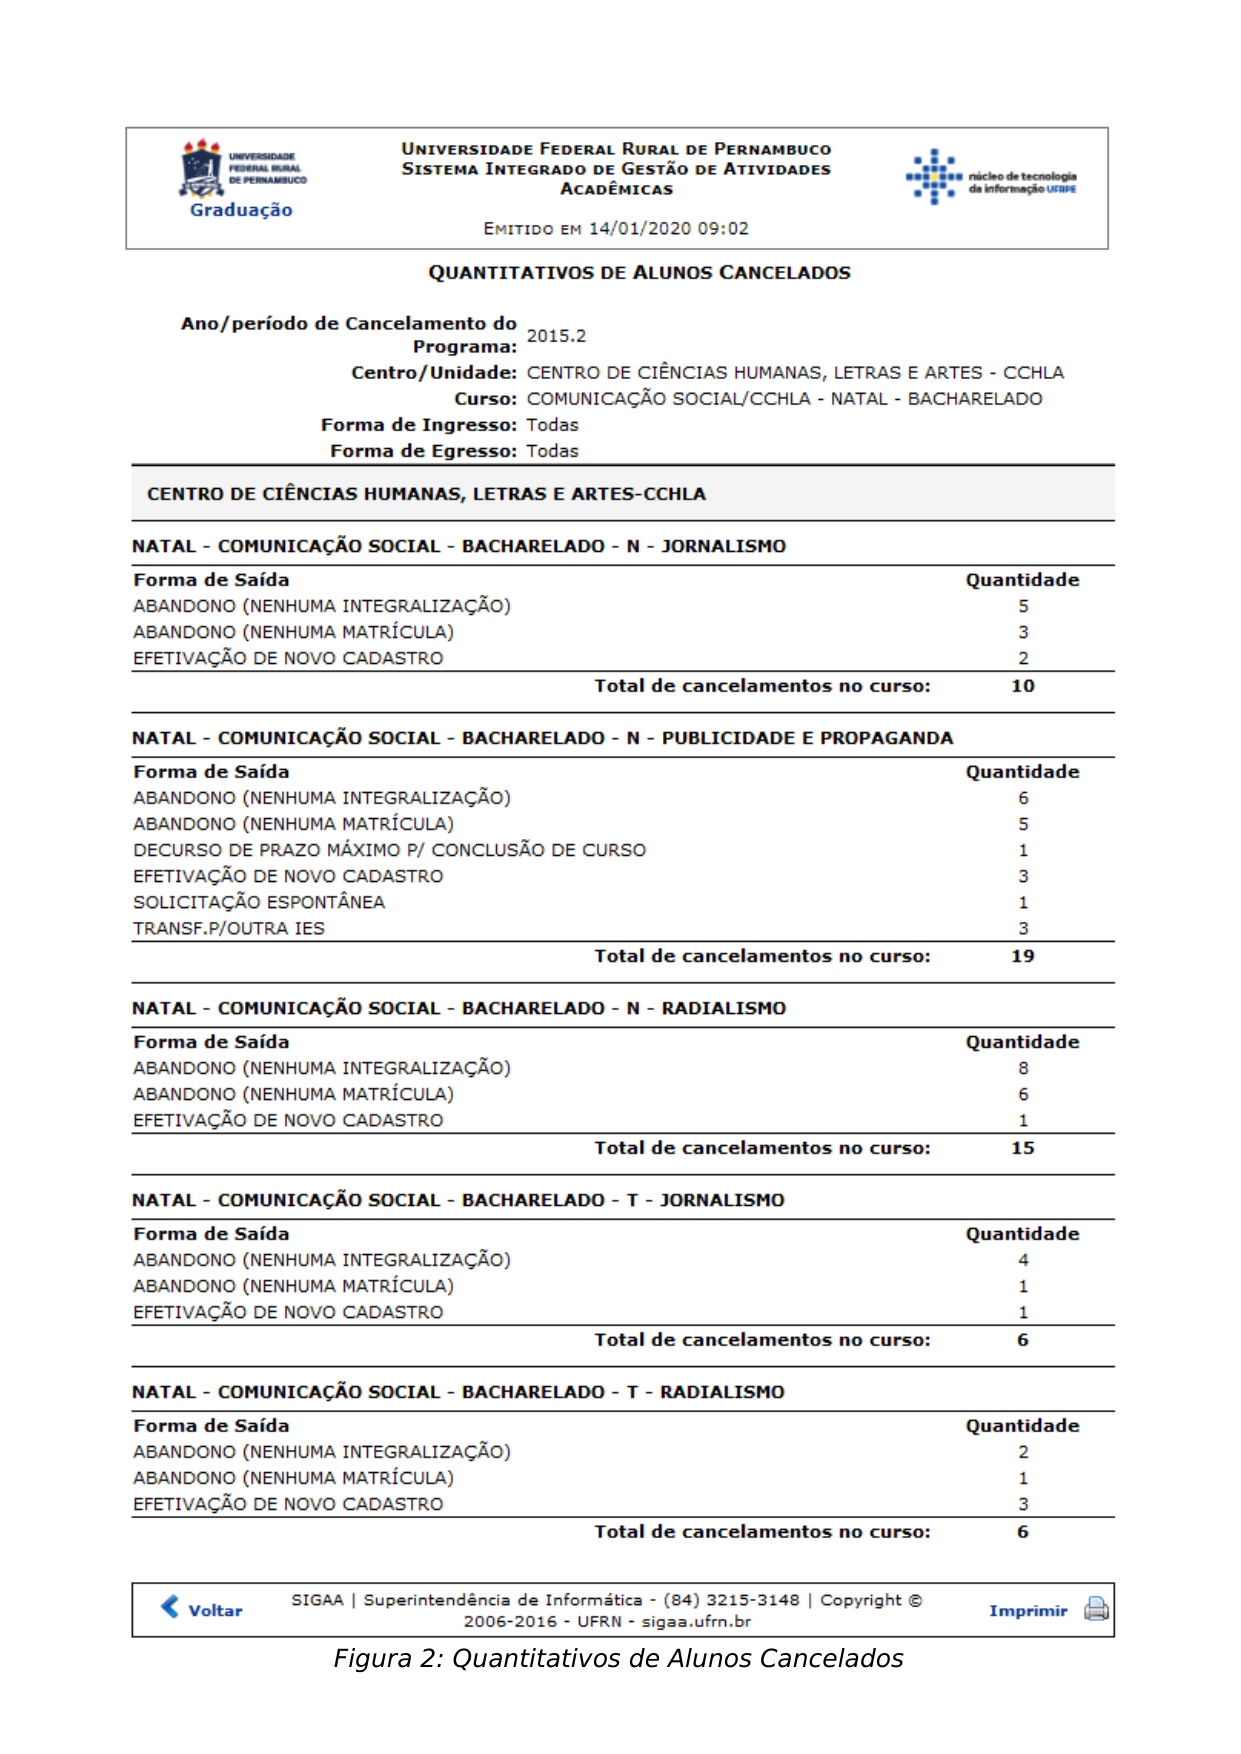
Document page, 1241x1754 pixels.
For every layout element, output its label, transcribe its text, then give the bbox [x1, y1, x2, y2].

text Figura 2: Quantitativos de Alunos Cancelados [118, 1644, 1122, 1673]
picture [118, 118, 1123, 1644]
